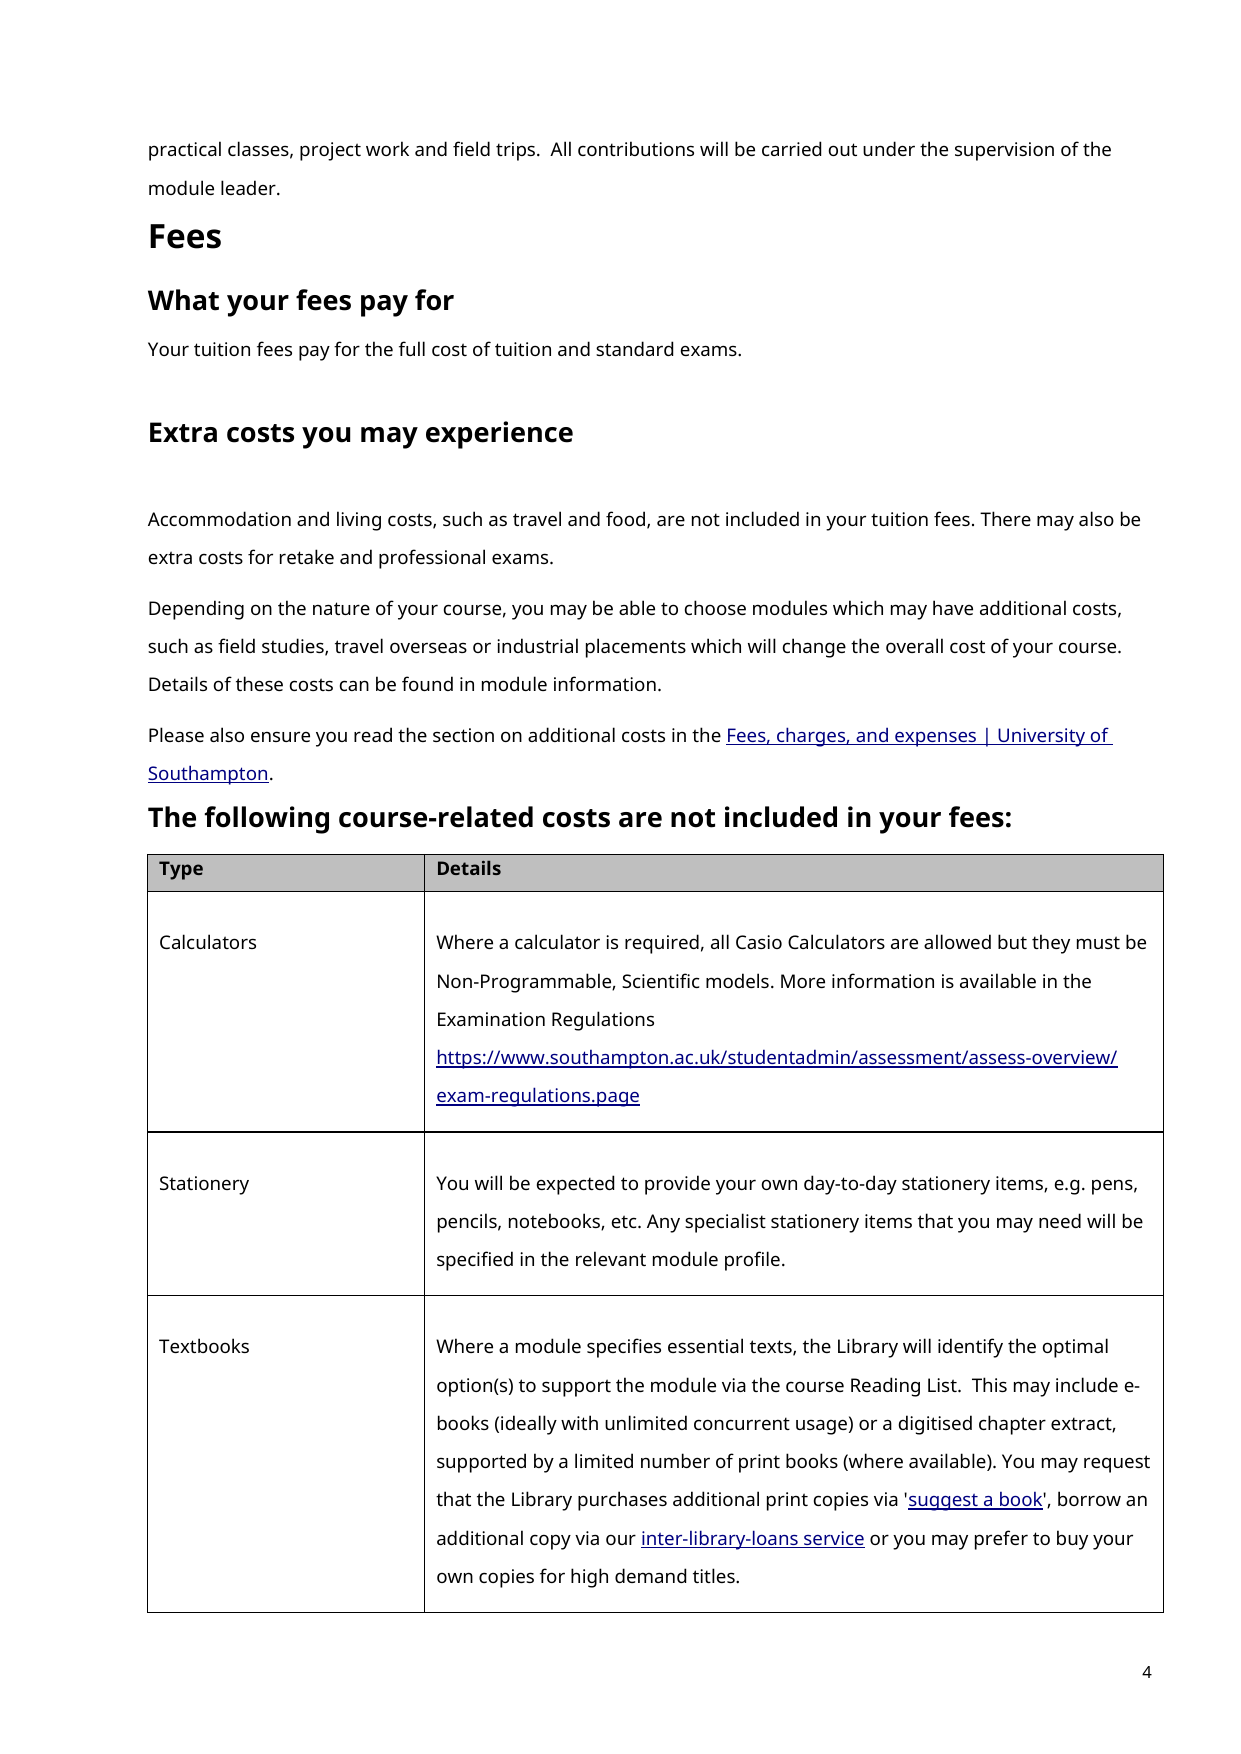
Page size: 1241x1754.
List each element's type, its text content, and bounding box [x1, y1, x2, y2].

table_cell You will be expected to provide your own day-to-day stationery items, e.g. pens, pencils, notebooks, etc. Any specialist stationery items that you may need will be specified in the relevant module profile. [425, 1133, 1163, 1295]
table_cell Textbooks [148, 1296, 424, 1612]
text practical classes, project work and field trips. All contributions will be carried out under the supervision of the module leader. [148, 137, 1152, 201]
table_header Details [425, 855, 1163, 891]
table_cell Where a calculator is required, all Casio Calculators are allowed but they must be Non-Programmable, Scientific models. More information is available in the Examination Regulations https://www.southampton.ac.uk/studentadmin/assessment/assess-overview/exam-regulations.page [425, 892, 1163, 1131]
subtitle Extra costs you may experience [148, 413, 1152, 450]
subtitle The following course-related costs are not included in your fees: [148, 798, 1152, 835]
text Accommodation and living costs, such as travel and food, are not included in your tuition fees. There may also be extra costs for retake and professional exams. [148, 506, 1152, 570]
subtitle Fees [148, 213, 1152, 259]
table_cell Where a module specifies essential texts, the Library will identify the optimal option(s) to support the module via the course Reading List. This may include e-books (ideally with unlimited concurrent usage) or a digitised chapter extract, supported by a limited number of print books (where available). You may request that the Library purchases additional print copies via 'suggest a book', borrow an additional copy via our inter-library-loans service or you may prefer to buy your own copies for high demand titles. [425, 1296, 1163, 1612]
subtitle Your tuition fees pay for the full cost of tuition and standard exams. [148, 337, 1152, 362]
subtitle What your fees pay for [148, 281, 1152, 318]
text Please also ensure you read the section on additional costs in the Fees, charges, and expenses | University of Southampton. [148, 722, 1152, 786]
text Depending on the nature of your course, you may be able to choose modules which may have additional costs, such as field studies, travel overseas or industrial placements which will change the overall cost of your course. Details of these costs can be found in module information. [148, 595, 1152, 697]
table_cell Stationery [148, 1133, 424, 1295]
table_cell Calculators [148, 892, 424, 1131]
table_header Type [148, 855, 424, 891]
